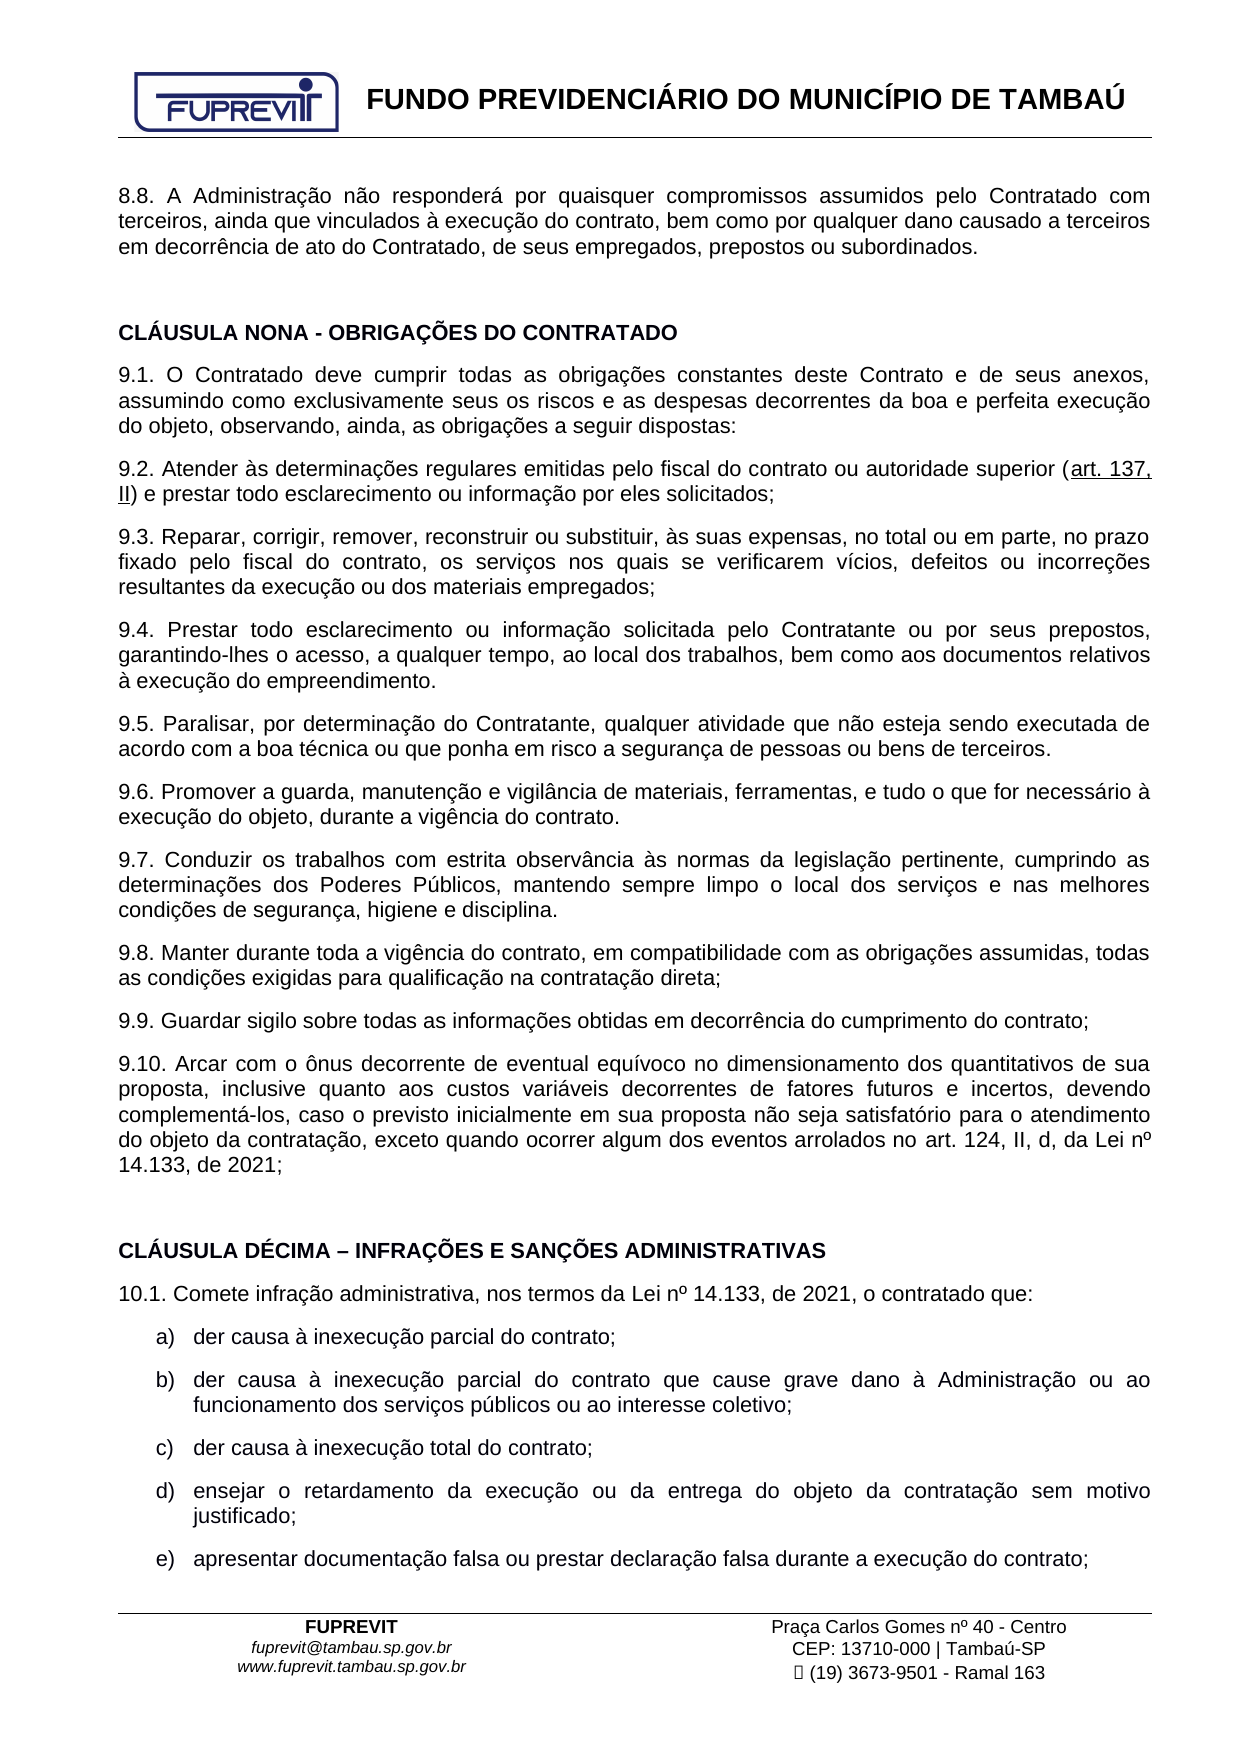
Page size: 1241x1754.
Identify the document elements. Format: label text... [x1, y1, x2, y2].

list 9.8. Manter durante toda a vigência do contrato, em compatibilidade com as obrigações assumidas, todas as condições exigidas para qualificação na contratação direta; [118, 940, 1152, 990]
list 9.3. Reparar, corrigir, remover, reconstruir ou substituir, às suas expensas, no total ou em parte, no prazo fixado pelo fiscal do contrato, os serviços nos quais se verificarem vícios, defeitos ou incorreções resultantes da execução ou dos materiais empregados; [118, 524, 1152, 599]
list 9.10. Arcar com o ônus decorrente de eventual equívoco no dimensionamento dos quantitativos de sua proposta, inclusive quanto aos custos variáveis decorrentes de fatores futuros e incertos, devendo complementá-los, caso o previsto inicialmente em sua proposta não seja satisfatório para o atendimento do objeto da contratação, exceto quando ocorrer algum dos eventos arrolados no art. 124, II, d, da Lei nº 14.133, de 2021; [118, 1051, 1152, 1177]
list 10.1. Comete infração administrativa, nos termos da Lei nº 14.133, de 2021, o contratado que: [118, 1281, 1152, 1306]
text 8.8. A Administração não responderá por quaisquer compromissos assumidos pelo Contratado com terceiros, ainda que vinculados à execução do contrato, bem como por qualquer dano causado a terceiros em decorrência de ato do Contratado, de seus empregados, prepostos ou subordinados. [118, 183, 1152, 259]
list ensejar o retardamento da execução ou da entrega do objeto da contratação sem motivo justificado; [156, 1477, 1152, 1528]
list 9.6. Promover a guarda, manutenção e vigilância de materiais, ferramentas, e tudo o que for necessário à execução do objeto, durante a vigência do contrato. [118, 778, 1152, 829]
text CLÁUSULA NONA - OBRIGAÇÕES DO CONTRATADO [118, 319, 1152, 344]
list 9.4. Prestar todo esclarecimento ou informação solicitada pelo Contratante ou por seus prepostos, garantindo-lhes o acesso, a qualquer tempo, ao local dos trabalhos, bem como aos documentos relativos à execução do empreendimento. [118, 617, 1152, 693]
text CLÁUSULA DÉCIMA – INFRAÇÕES E SANÇÕES ADMINISTRATIVAS [118, 1238, 1152, 1263]
list apresentar documentação falsa ou prestar declaração falsa durante a execução do contrato; [156, 1546, 1152, 1571]
list 9.1. O Contratado deve cumprir todas as obrigações constantes deste Contrato e de seus anexos, assumindo como exclusivamente seus os riscos e as despesas decorrentes da boa e perfeita execução do objeto, observando, ainda, as obrigações a seguir dispostas: [118, 362, 1152, 438]
list der causa à inexecução parcial do contrato; [156, 1323, 1152, 1349]
list der causa à inexecução parcial do contrato que cause grave dano à Administração ou ao funcionamento dos serviços públicos ou ao interesse coletivo; [156, 1366, 1152, 1417]
list der causa à inexecução total do contrato; [156, 1434, 1152, 1460]
list 9.2. Atender às determinações regulares emitidas pelo fiscal do contrato ou autoridade superior (art. 137, II) e prestar todo esclarecimento ou informação por eles solicitados; [118, 456, 1152, 506]
picture [134, 72, 339, 132]
list 9.9. Guardar sigilo sobre todas as informações obtidas em decorrência do cumprimento do contrato; [118, 1008, 1152, 1033]
list 9.5. Paralisar, por determinação do Contratante, qualquer atividade que não esteja sendo executada de acordo com a boa técnica ou que ponha em risco a segurança de pessoas ou bens de terceiros. [118, 710, 1152, 761]
list 9.7. Conduzir os trabalhos com estrita observância às normas da legislação pertinente, cumprindo as determinações dos Poderes Públicos, mantendo sempre limpo o local dos serviços e nas melhores condições de segurança, higiene e disciplina. [118, 847, 1152, 922]
